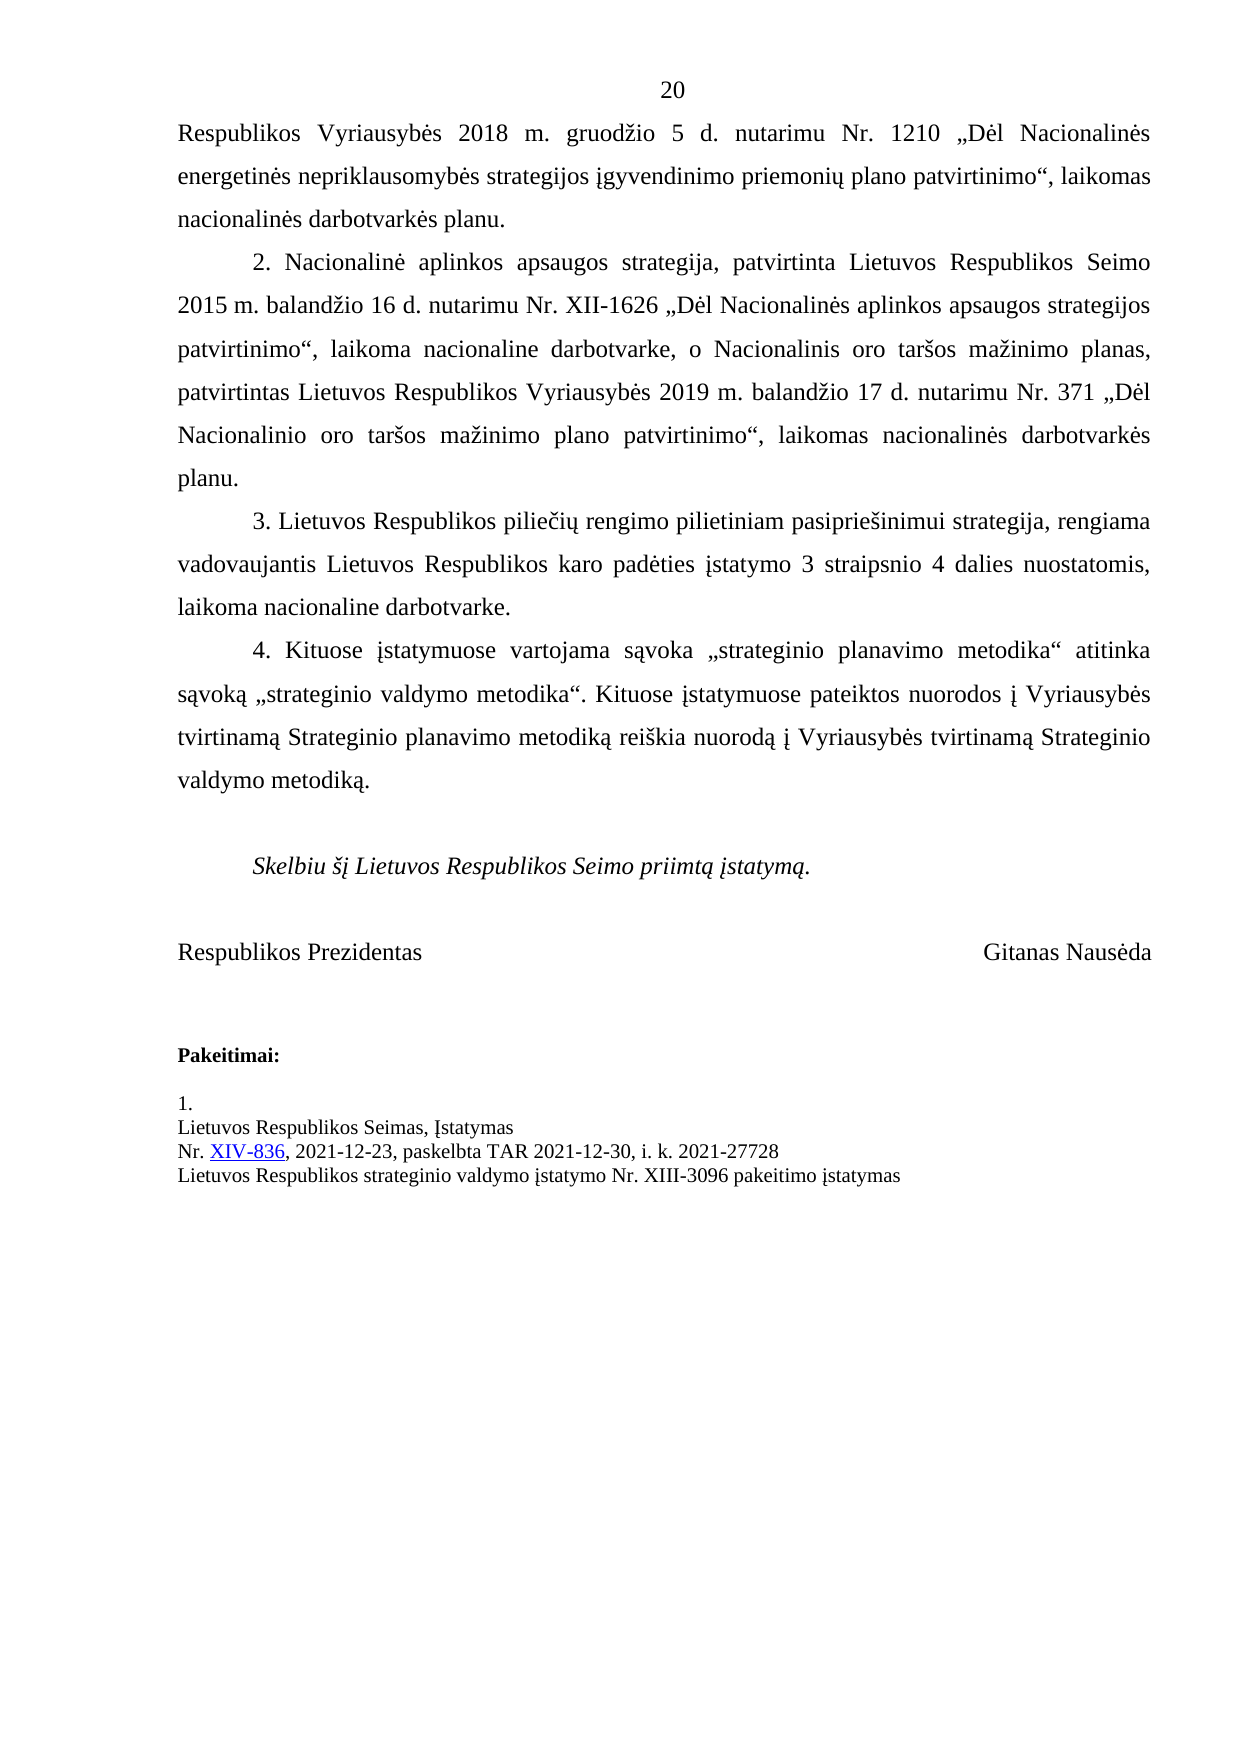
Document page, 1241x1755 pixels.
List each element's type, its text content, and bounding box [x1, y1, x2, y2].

text 2. Nacionalinė aplinkos apsaugos strategija, patvirtinta Lietuvos Respublikos Seimo 2015 m. balandžio 16 d. nutarimu Nr. XII-1626 „Dėl Nacionalinės aplinkos apsaugos strategijos patvirtinimo“, laikoma nacionaline darbotvarke, o Nacionalinis oro taršos mažinimo planas, patvirtintas Lietuvos Respublikos Vyriausybės 2019 m. balandžio 17 d. nutarimu Nr. 371 „Dėl Nacionalinio oro taršos mažinimo plano patvirtinimo“, laikomas nacionalinės darbotvarkės planu. [177, 247, 1152, 492]
text 4. Kituose įstatymuose vartojama sąvoka „strateginio planavimo metodika“ atitinka sąvoką „strateginio valdymo metodika“. Kituose įstatymuose pateiktos nuorodos į Vyriausybės tvirtinamą Strateginio planavimo metodiką reiškia nuorodą į Vyriausybės tvirtinamą Strateginio valdymo metodiką. [177, 636, 1152, 794]
text Skelbiu šį Lietuvos Respublikos Seimo priimtą įstatymą. [177, 851, 1152, 880]
text 3. Lietuvos Respublikos piliečių rengimo pilietiniam pasipriešinimui strategija, rengiama vadovaujantis Lietuvos Respublikos karo padėties įstatymo 3 straipsnio 4 dalies nuostatomis, laikoma nacionaline darbotvarke. [177, 506, 1152, 621]
text Lietuvos Respublikos Seimas, Įstatymas [177, 1115, 1152, 1139]
text Nr. XIV-836, 2021-12-23, paskelbta TAR 2021-12-30, i. k. 2021-27728 [177, 1139, 1152, 1163]
text Respublikos Vyriausybės 2018 m. gruodžio 5 d. nutarimu Nr. 1210 „Dėl Nacionalinės energetinės nepriklausomybės strategijos įgyvendinimo priemonių plano patvirtinimo“, laikomas nacionalinės darbotvarkės planu. [177, 118, 1152, 233]
text Pakeitimai: [177, 1043, 1152, 1067]
text Lietuvos Respublikos strateginio valdymo įstatymo Nr. XIII-3096 pakeitimo įstatymas [177, 1163, 1152, 1187]
text 1. [177, 1091, 1152, 1115]
text Respublikos Prezidentas Gitanas Nausėda [177, 937, 1152, 966]
